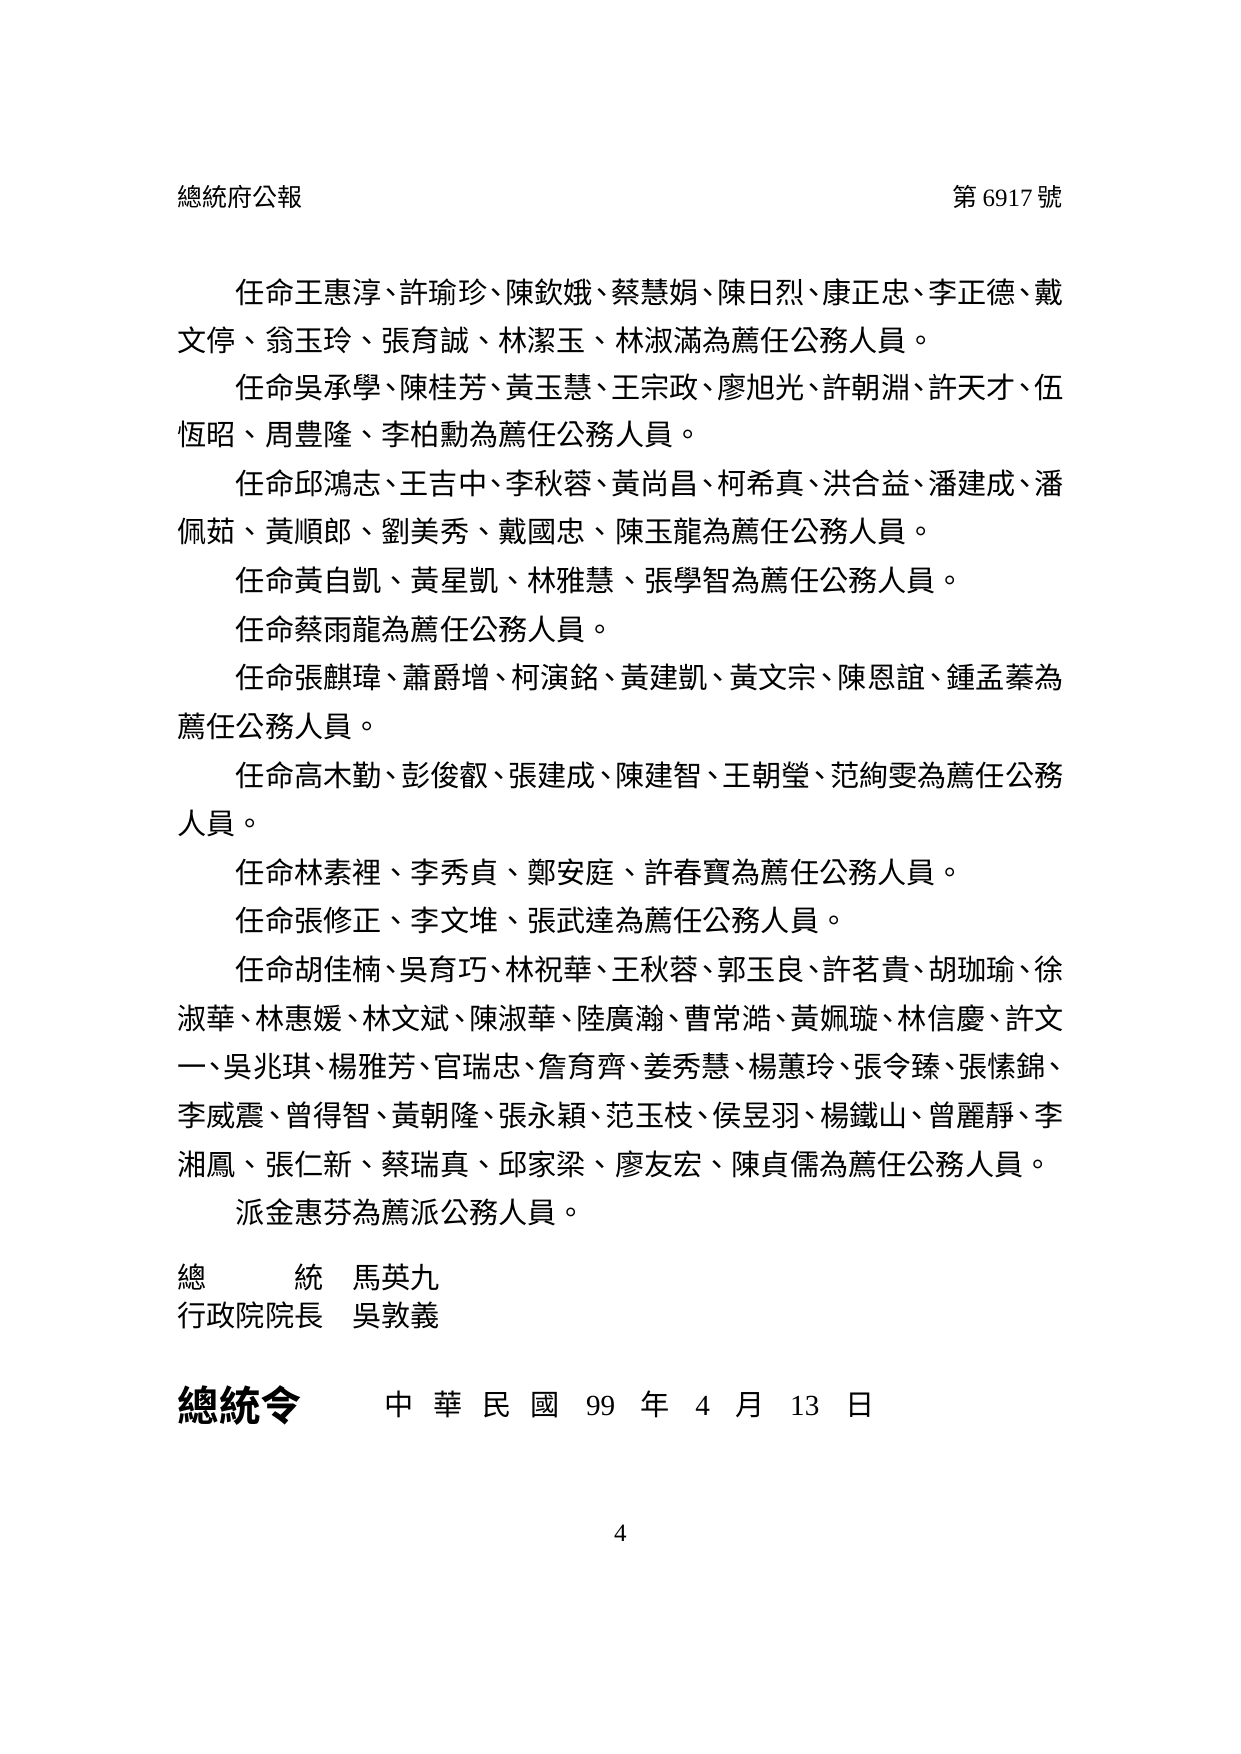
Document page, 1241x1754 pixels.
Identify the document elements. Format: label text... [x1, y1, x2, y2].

text 任命林素裡、李秀貞、鄭安庭、許春寶為薦任公務人員。 [177, 844, 1063, 893]
text 任命高木勤、彭俊叡、張建成、陳建智、王朝瑩、范絢雯為薦任公務人員。 [177, 747, 1063, 844]
table_header 中華民國99年4月13日 [381, 1359, 877, 1447]
text 任命胡佳楠、吳育巧、林祝華、王秋蓉、郭玉良、許茗貴、胡珈瑜、徐淑華、林惠媛、林文斌、陳淑華、陸廣瀚、曹常澔、黃姵璇、林信慶、許文一、吳兆琪、楊雅芳、官瑞忠、詹育齊、姜秀慧、楊蕙玲、張令臻、張愫錦、李威震、曾得智、黃朝隆、張永穎、范玉枝、侯昱羽、楊鐵山、曾麗靜、李湘鳳、張仁新、蔡瑞真、邱家梁、廖友宏、陳貞儒為薦任公務人員。 [177, 942, 1063, 1185]
table_header 總統令 [174, 1359, 381, 1447]
text 派金惠芬為薦派公務人員。 [177, 1185, 1063, 1233]
text 行政院院長 吳敦義 [177, 1296, 1063, 1333]
text 任命張麒瑋、蕭爵增、柯演銘、黃建凱、黃文宗、陳恩誼、鍾孟蓁為薦任公務人員。 [177, 650, 1063, 747]
text 任命蔡雨龍為薦任公務人員。 [177, 601, 1063, 650]
text 任命張修正、李文堆、張武達為薦任公務人員。 [177, 893, 1063, 942]
text 任命黃自凱、黃星凱、林雅慧、張學智為薦任公務人員。 [177, 552, 1063, 601]
text 任命王惠淳、許瑜珍、陳欽娥、蔡慧娟、陳日烈、康正忠、李正德、戴文停、翁玉玲、張育誠、林潔玉、林淑滿為薦任公務人員。 [177, 266, 1063, 361]
text 總 統 馬英九 [177, 1258, 1063, 1296]
text 任命邱鴻志、王吉中、李秋蓉、黃尚昌、柯希真、洪合益、潘建成、潘佩茹、黃順郎、劉美秀、戴國忠、陳玉龍為薦任公務人員。 [177, 455, 1063, 552]
text 任命吳承學、陳桂芳、黃玉慧、王宗政、廖旭光、許朝淵、許天才、伍恆昭、周豊隆、李柏勳為薦任公務人員。 [177, 361, 1063, 455]
